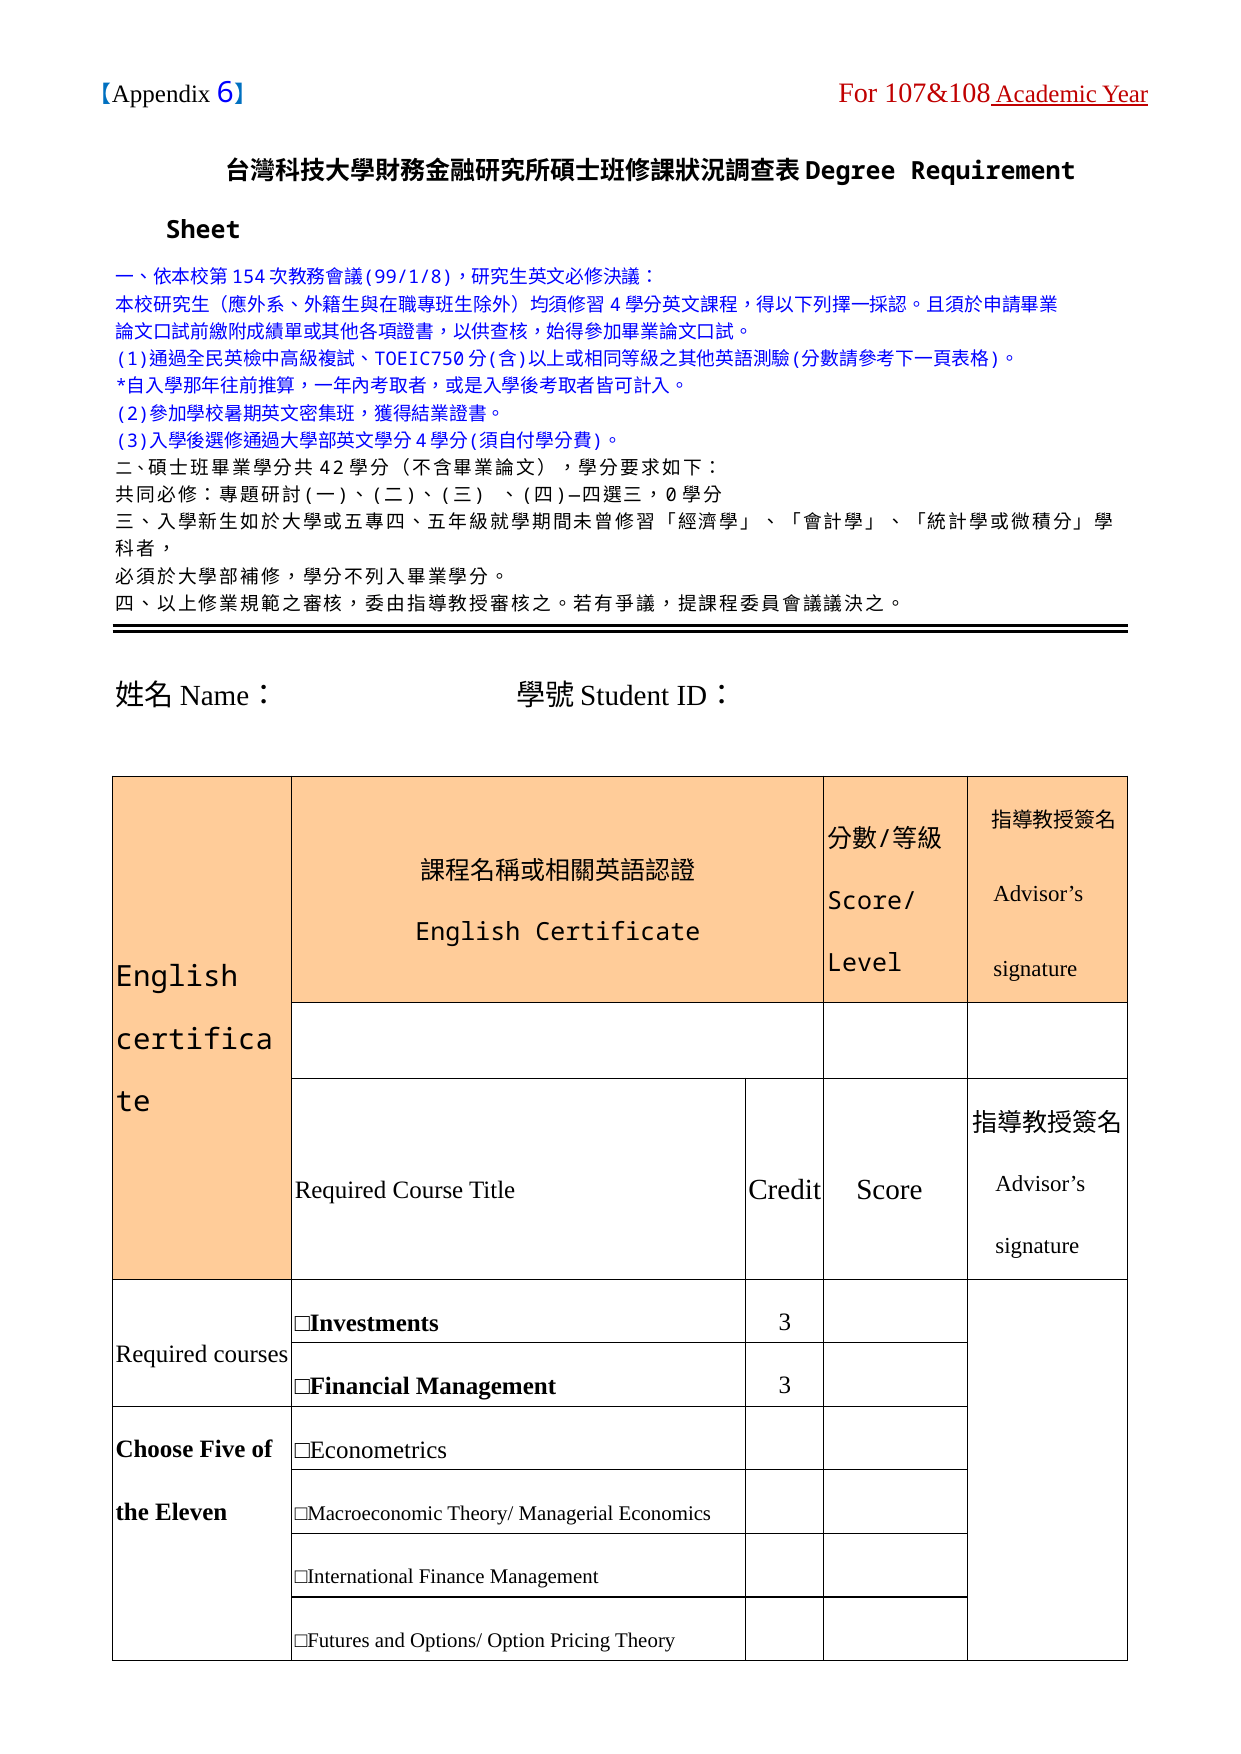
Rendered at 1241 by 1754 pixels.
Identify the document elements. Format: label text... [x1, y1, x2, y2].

table_cell 一、依本校第154次教務會議(99/1/8)，研究生英文必修決議： 本校研究生（應外系、外籍生與在職專班生除外）均須修習4學分英文課程，得以下列擇一採認。且須於申請畢業論文口試前繳附成績單或其他各項證書，以供查核，始得參加畢業論文口試。 (1)通過全民英檢中高級複試、TOEIC750分(含)以上或相同等級之其他英語測驗(分數請參考下一頁表格)。 *自入學那年往前推算，一年內考取者，或是入學後考取者皆可計入。 (2)參加學校暑期英文密集班，獲得結業證書。 (3)入學後選修通過大學部英文學分4學分(須自付學分費)。 二、碩士班畢業學分共42學分（不含畢業論文），學分要求如下： 共同必修：專題研討(一)、(二)、(三) 、(四)—四選三，0學分 三、入學新生如於大學或五專四、五年級就學期間未曾修習「經濟學」、「會計學」、「統計學或微積分」學科者， 必須於大學部補修，學分不列入畢業學分。 四、以上修業規範之審核，委由指導教授審核之。若有爭議，提課程委員會議議決之。 [113, 262, 1128, 616]
table_cell [824, 1280, 967, 1342]
table_cell 姓名Name： [113, 651, 513, 713]
table_cell [968, 1280, 1127, 1660]
table_cell □Investments [292, 1280, 745, 1342]
text 【Appendix 6】 For 107&108 Academic Year [89, 50, 1152, 112]
table_cell □Macroeconomic Theory/ Managerial Economics [292, 1470, 745, 1533]
table_cell [746, 1598, 823, 1660]
table_cell Required courses [113, 1280, 291, 1406]
table_cell 3 [746, 1343, 823, 1406]
table_cell [824, 1470, 967, 1533]
table_cell □International Finance Management [292, 1534, 745, 1596]
table_header 台灣科技大學財務金融研究所碩士班修課狀況調查表Degree Requirement Sheet [113, 125, 1128, 262]
table_cell [968, 1003, 1127, 1078]
table_cell □Futures and Options/ Option Pricing Theory [292, 1598, 745, 1660]
table_cell □Financial Management [292, 1343, 745, 1406]
table_cell [746, 1534, 823, 1596]
table_cell [113, 713, 1128, 776]
table_cell [746, 1407, 823, 1469]
table_cell □Econometrics [292, 1407, 745, 1469]
table_cell [113, 633, 1128, 651]
table_cell [824, 1534, 967, 1596]
table_cell 3 [746, 1280, 823, 1342]
table_cell Score [824, 1079, 967, 1279]
table_cell [824, 1343, 967, 1406]
table_cell 課程名稱或相關英語認證 English Certificate [292, 777, 823, 1002]
table_cell 指導教授簽名 Advisor’s signature [968, 777, 1127, 1002]
table_cell [113, 616, 1128, 624]
table_cell 指導教授簽名 Advisor’s signature [968, 1079, 1127, 1279]
table_cell [824, 1003, 967, 1078]
table_cell 分數/等級 Score/Level [824, 777, 967, 1002]
table_cell 學號Student ID： [513, 651, 1128, 713]
table_cell Required Course Title [292, 1079, 745, 1279]
table_cell Choose Five of the Eleven [113, 1407, 291, 1660]
table_cell [292, 1003, 823, 1078]
table_cell [746, 1470, 823, 1533]
table_cell English certificate [113, 777, 291, 1279]
table_cell Credit [746, 1079, 823, 1279]
table_cell [824, 1407, 967, 1469]
table_cell [824, 1598, 967, 1660]
